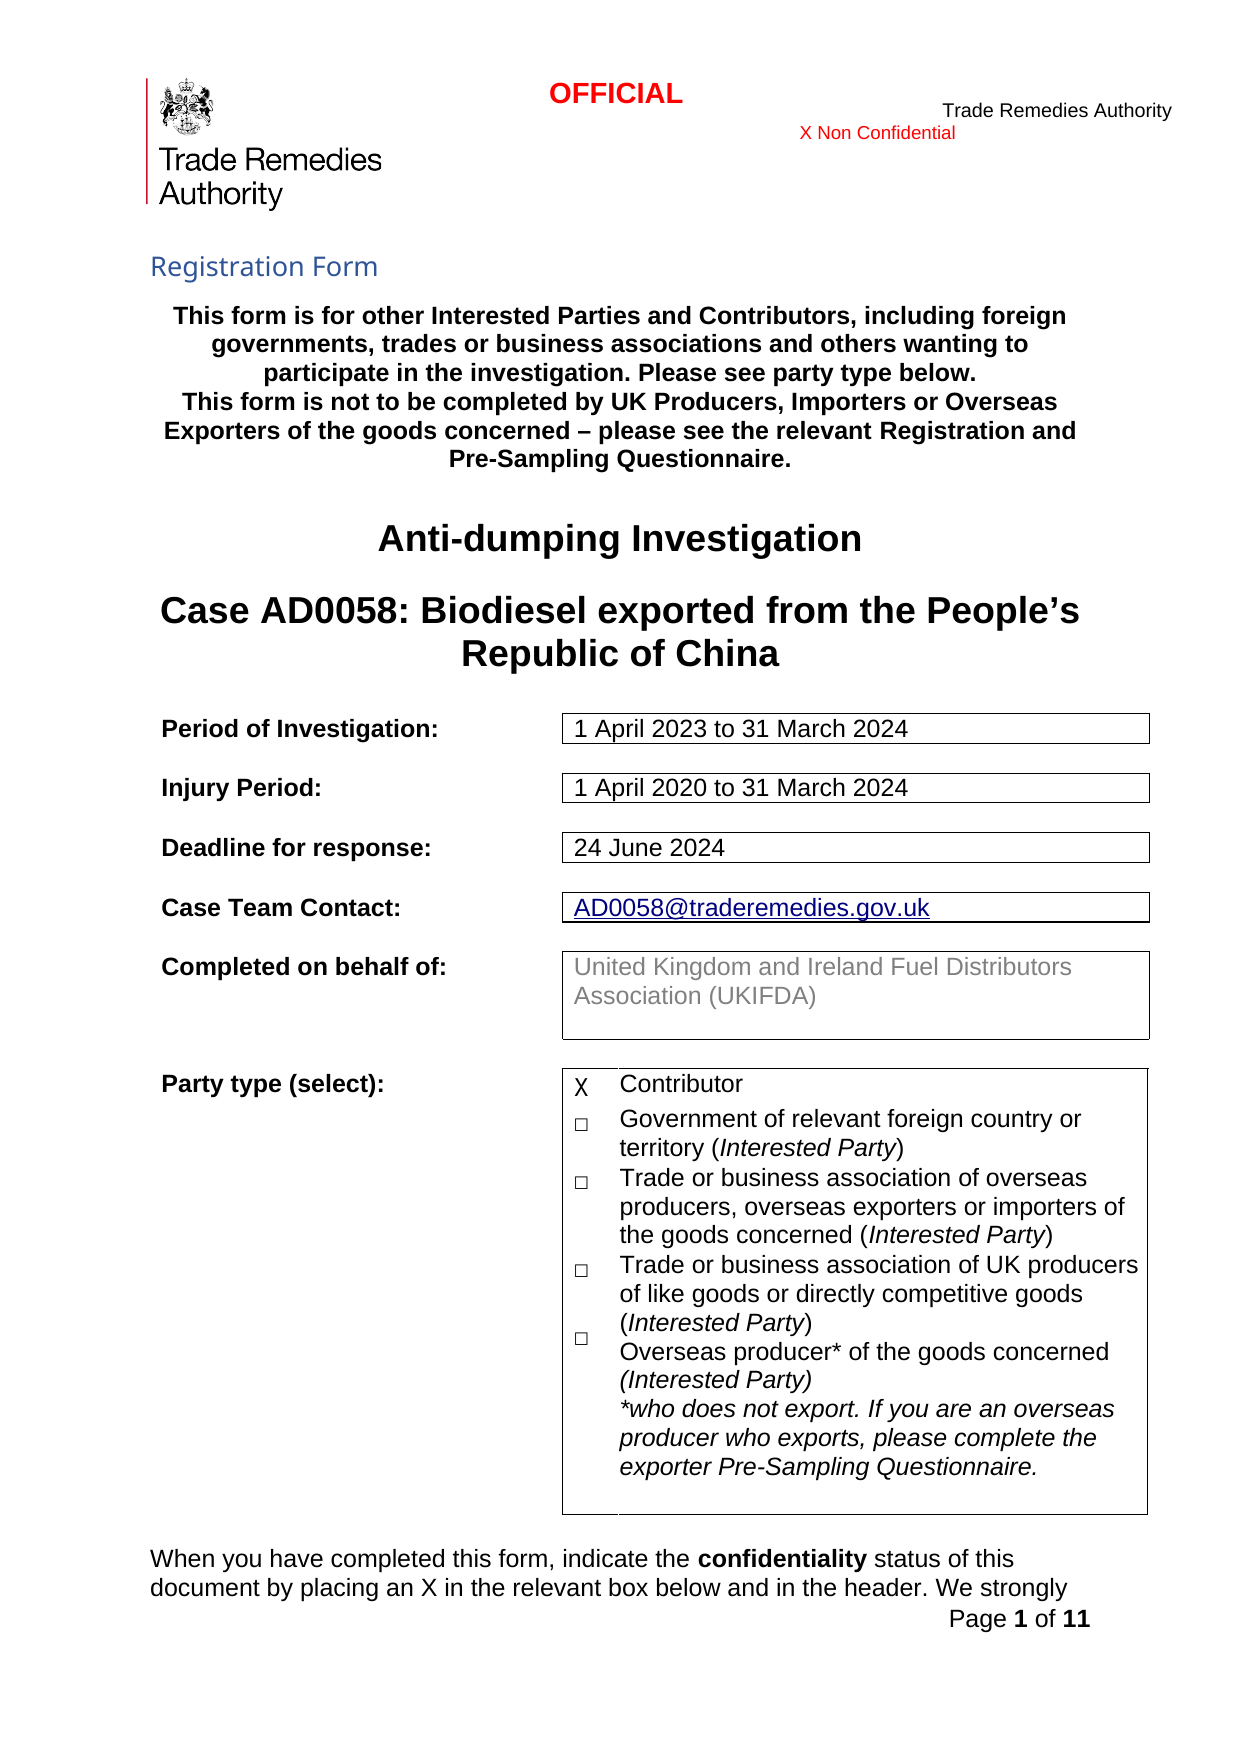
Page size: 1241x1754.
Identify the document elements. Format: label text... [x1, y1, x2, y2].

table_cell ☐ ☐ [563, 1250, 618, 1514]
table_cell [150, 802, 562, 832]
table_cell Trade or business association of overseas producers, overseas exporters or importers of the goods concerned (Interested Party) [619, 1163, 1147, 1249]
text Anti-dumping Investigation [150, 516, 1090, 559]
table_cell [563, 923, 1150, 951]
table_cell Party type (select): [150, 1068, 562, 1103]
table_cell [563, 803, 1150, 832]
table_cell AD0058@traderemedies.gov.uk [563, 893, 1149, 921]
table_cell Trade or business association of UK producers of like goods or directly competitive goods (Interested Party) Overseas producer* of the goods concerned (Interested Party) *who does not export. If you are an overseas producer who exports, please complete the exporter Pre-Sampling Questionnaire. [619, 1250, 1147, 1514]
table_cell [150, 743, 562, 772]
table_cell 24 June 2024 [563, 833, 1149, 862]
table_header 1 April 2023 to 31 March 2024 [563, 714, 1149, 743]
subtitle Registration Form [150, 247, 1090, 284]
table_cell Deadline for response: [150, 832, 562, 862]
table_cell ☐ [563, 1163, 618, 1249]
text When you have completed this form, indicate the confidentiality status of this document by placing an X in the relevant box below and in the header. We strongly [150, 1544, 1090, 1602]
text This form is not to be completed by UK Producers, Importers or Overseas Exporters of the goods concerned – please see the relevant Registration and Pre-Sampling Questionnaire. [150, 387, 1090, 473]
table_cell 1 April 2020 to 31 March 2024 [563, 774, 1149, 802]
table_cell ☐ [563, 1104, 618, 1162]
table_cell Completed on behalf of: [150, 951, 562, 1038]
table_cell Contributor [619, 1069, 1147, 1103]
table_cell Case Team Contact: [150, 892, 562, 921]
table_cell [150, 1039, 562, 1068]
table_cell Government of relevant foreign country or territory (Interested Party) [619, 1104, 1147, 1162]
table_cell X [563, 1069, 618, 1103]
table_cell United Kingdom and Ireland Fuel Distributors Association (UKIFDA) [563, 952, 1149, 1038]
table_cell [563, 863, 1150, 892]
table_cell [563, 1040, 1149, 1068]
text Case AD0058: Biodiesel exported from the People’s Republic of China [150, 588, 1090, 674]
table_cell [150, 1103, 562, 1162]
table_cell [150, 862, 562, 892]
table_cell [563, 744, 1150, 772]
table_cell Injury Period: [150, 773, 562, 802]
text This form is for other Interested Parties and Contributors, including foreign governments, trades or business associations and others wanting to participate in the investigation. Please see party type below. [150, 301, 1090, 387]
table_cell [150, 921, 562, 951]
table_header Period of Investigation: [150, 713, 562, 743]
table_cell [150, 1249, 562, 1514]
table_cell [150, 1162, 562, 1249]
